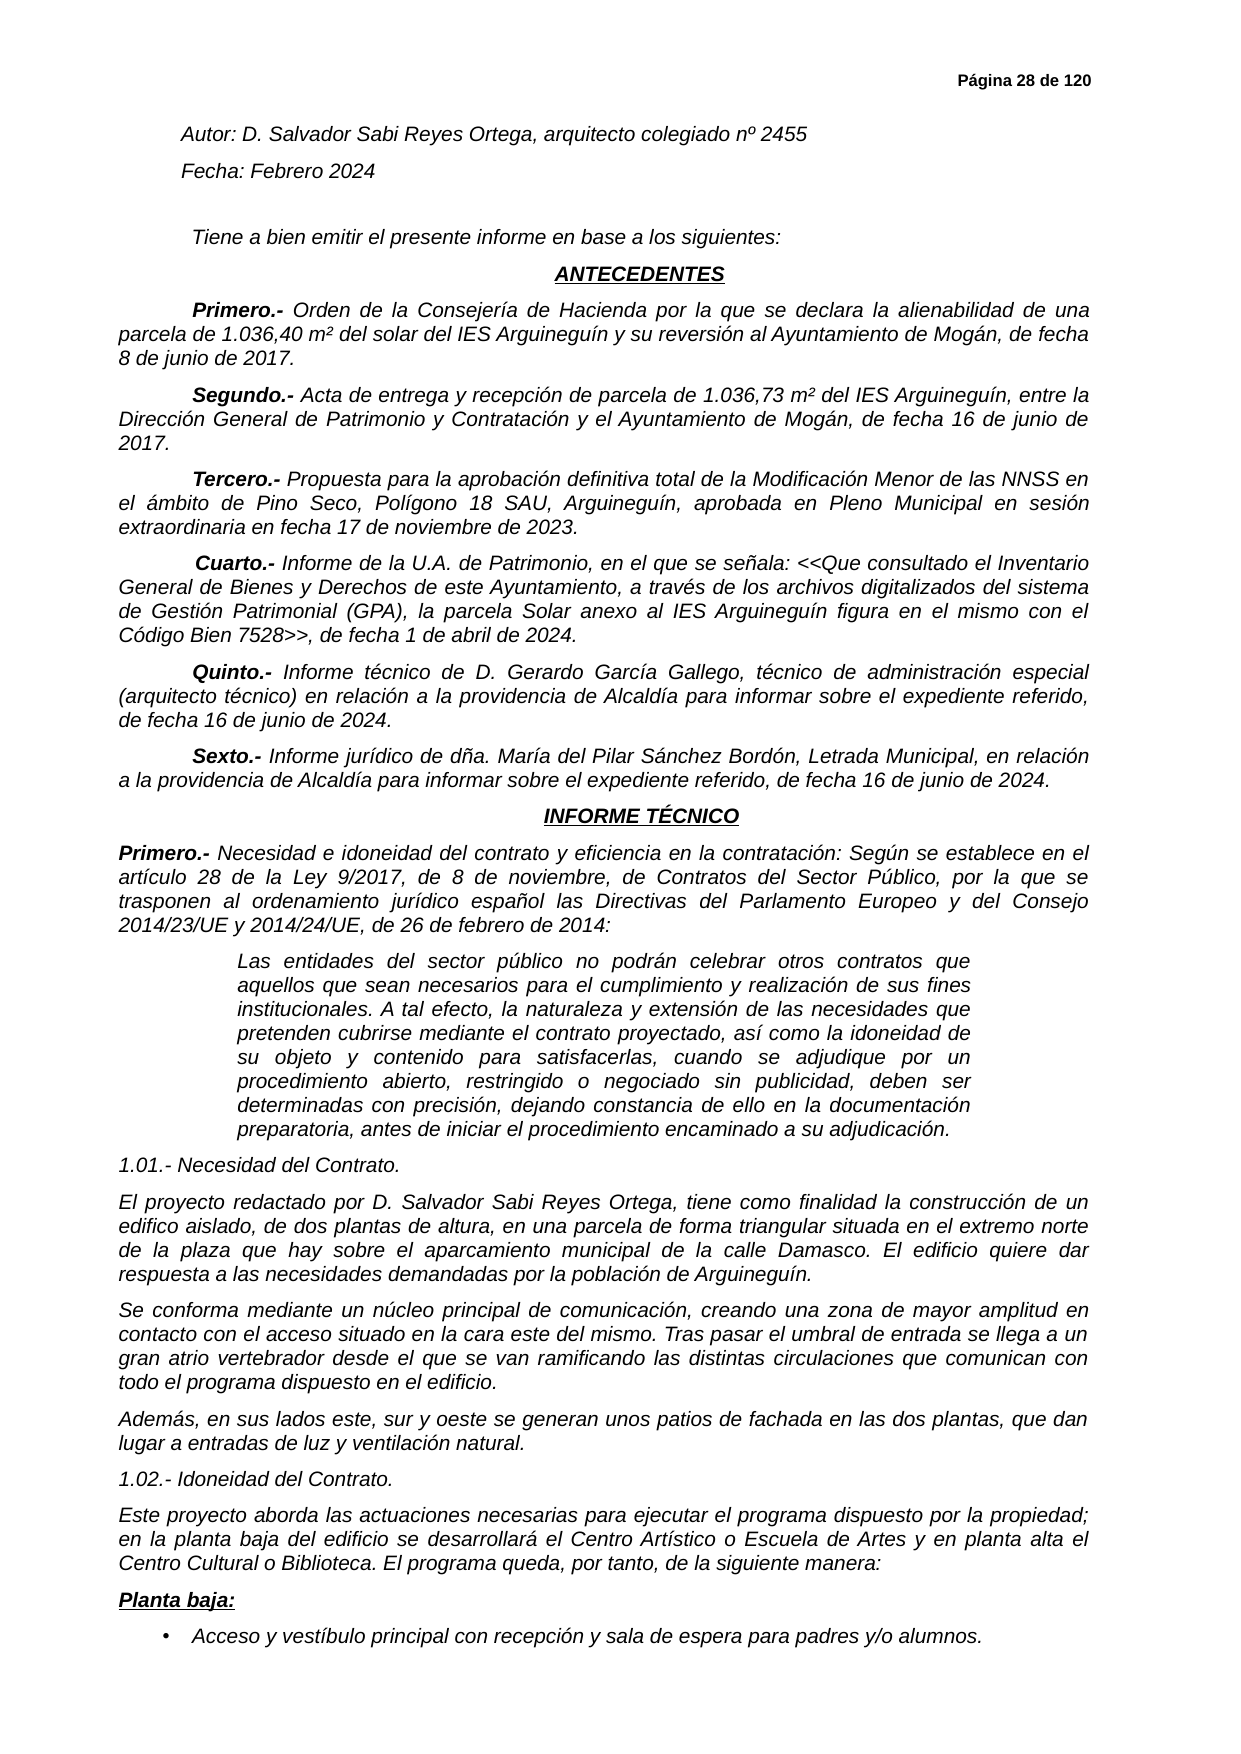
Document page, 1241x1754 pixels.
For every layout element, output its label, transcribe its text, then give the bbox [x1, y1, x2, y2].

text 1.02.- Idoneidad del Contrato. [118, 1467, 1092, 1491]
text INFORME TÉCNICO [118, 804, 1092, 828]
text Este proyecto aborda las actuaciones necesarias para ejecutar el programa dispuesto por la propiedad; en la planta baja del edificio se desarrollará el Centro Artístico o Escuela de Artes y en planta alta el Centro Cultural o Biblioteca. El programa queda, por tanto, de la siguiente manera: [118, 1503, 1092, 1575]
text Tercero.- Propuesta para la aprobación definitiva total de la Modificación Menor de las NNSS en el ámbito de Pino Seco, Polígono 18 SAU, Arguineguín, aprobada en Pleno Municipal en sesión extraordinaria en fecha 17 de noviembre de 2023. [118, 467, 1092, 539]
text Autor: D. Salvador Sabi Reyes Ortega, arquitecto colegiado nº 2455 [181, 122, 1092, 146]
text Tiene a bien emitir el presente informe en base a los siguientes: [118, 225, 1092, 249]
text Cuarto.- Informe de la U.A. de Patrimonio, en el que se señala: <<Que consultado el Inventario General de Bienes y Derechos de este Ayuntamiento, a través de los archivos digitalizados del sistema de Gestión Patrimonial (GPA), la parcela Solar anexo al IES Arguineguín figura en el mismo con el Código Bien 7528>>, de fecha 1 de abril de 2024. [118, 551, 1092, 647]
text El proyecto redactado por D. Salvador Sabi Reyes Ortega, tiene como finalidad la construcción de un edifico aislado, de dos plantas de altura, en una parcela de forma triangular situada en el extremo norte de la plaza que hay sobre el aparcamiento municipal de la calle Damasco. El edificio quiere dar respuesta a las necesidades demandadas por la población de Arguineguín. [118, 1190, 1092, 1286]
text Segundo.- Acta de entrega y recepción de parcela de 1.036,73 m² del IES Arguineguín, entre la Dirección General de Patrimonio y Contratación y el Ayuntamiento de Mogán, de fecha 16 de junio de 2017. [118, 382, 1092, 454]
text Además, en sus lados este, sur y oeste se generan unos patios de fachada en las dos plantas, que dan lugar a entradas de luz y ventilación natural. [118, 1406, 1092, 1454]
text 1.01.- Necesidad del Contrato. [118, 1153, 1092, 1177]
text ANTECEDENTES [118, 262, 1092, 286]
text Las entidades del sector público no podrán celebrar otros contratos que aquellos que sean necesarios para el cumplimiento y realización de sus fines institucionales. A tal efecto, la naturaleza y extensión de las necesidades que pretenden cubrirse mediante el contrato proyectado, así como la idoneidad de su objeto y contenido para satisfacerlas, cuando se adjudique por un procedimiento abierto, restringido o negociado sin publicidad, deben ser determinadas con precisión, dejando constancia de ello en la documentación preparatoria, antes de iniciar el procedimiento encaminado a su adjudicación. [237, 949, 974, 1141]
text Primero.- Orden de la Consejería de Hacienda por la que se declara la alienabilidad de una parcela de 1.036,40 m² del solar del IES Arguineguín y su reversión al Ayuntamiento de Mogán, de fecha 8 de junio de 2017. [118, 298, 1092, 370]
list Acceso y vestíbulo principal con recepción y sala de espera para padres y/o alumnos. [162, 1624, 1092, 1648]
text Quinto.- Informe técnico de D. Gerardo García Gallego, técnico de administración especial (arquitecto técnico) en relación a la providencia de Alcaldía para informar sobre el expediente referido, de fecha 16 de junio de 2024. [118, 659, 1092, 731]
text Se conforma mediante un núcleo principal de comunicación, creando una zona de mayor amplitud en contacto con el acceso situado en la cara este del mismo. Tras pasar el umbral de entrada se llega a un gran atrio vertebrador desde el que se van ramificando las distintas circulaciones que comunican con todo el programa dispuesto en el edificio. [118, 1298, 1092, 1394]
text Fecha: Febrero 2024 [181, 158, 1092, 182]
text Primero.- Necesidad e idoneidad del contrato y eficiencia en la contratación: Según se establece en el artículo 28 de la Ley 9/2017, de 8 de noviembre, de Contratos del Sector Público, por la que se trasponen al ordenamiento jurídico español las Directivas del Parlamento Europeo y del Consejo 2014/23/UE y 2014/24/UE, de 26 de febrero de 2014: [118, 841, 1092, 937]
text Planta baja: [118, 1588, 1092, 1612]
text Sexto.- Informe jurídico de dña. María del Pilar Sánchez Bordón, Letrada Municipal, en relación a la providencia de Alcaldía para informar sobre el expediente referido, de fecha 16 de junio de 2024. [118, 744, 1092, 792]
